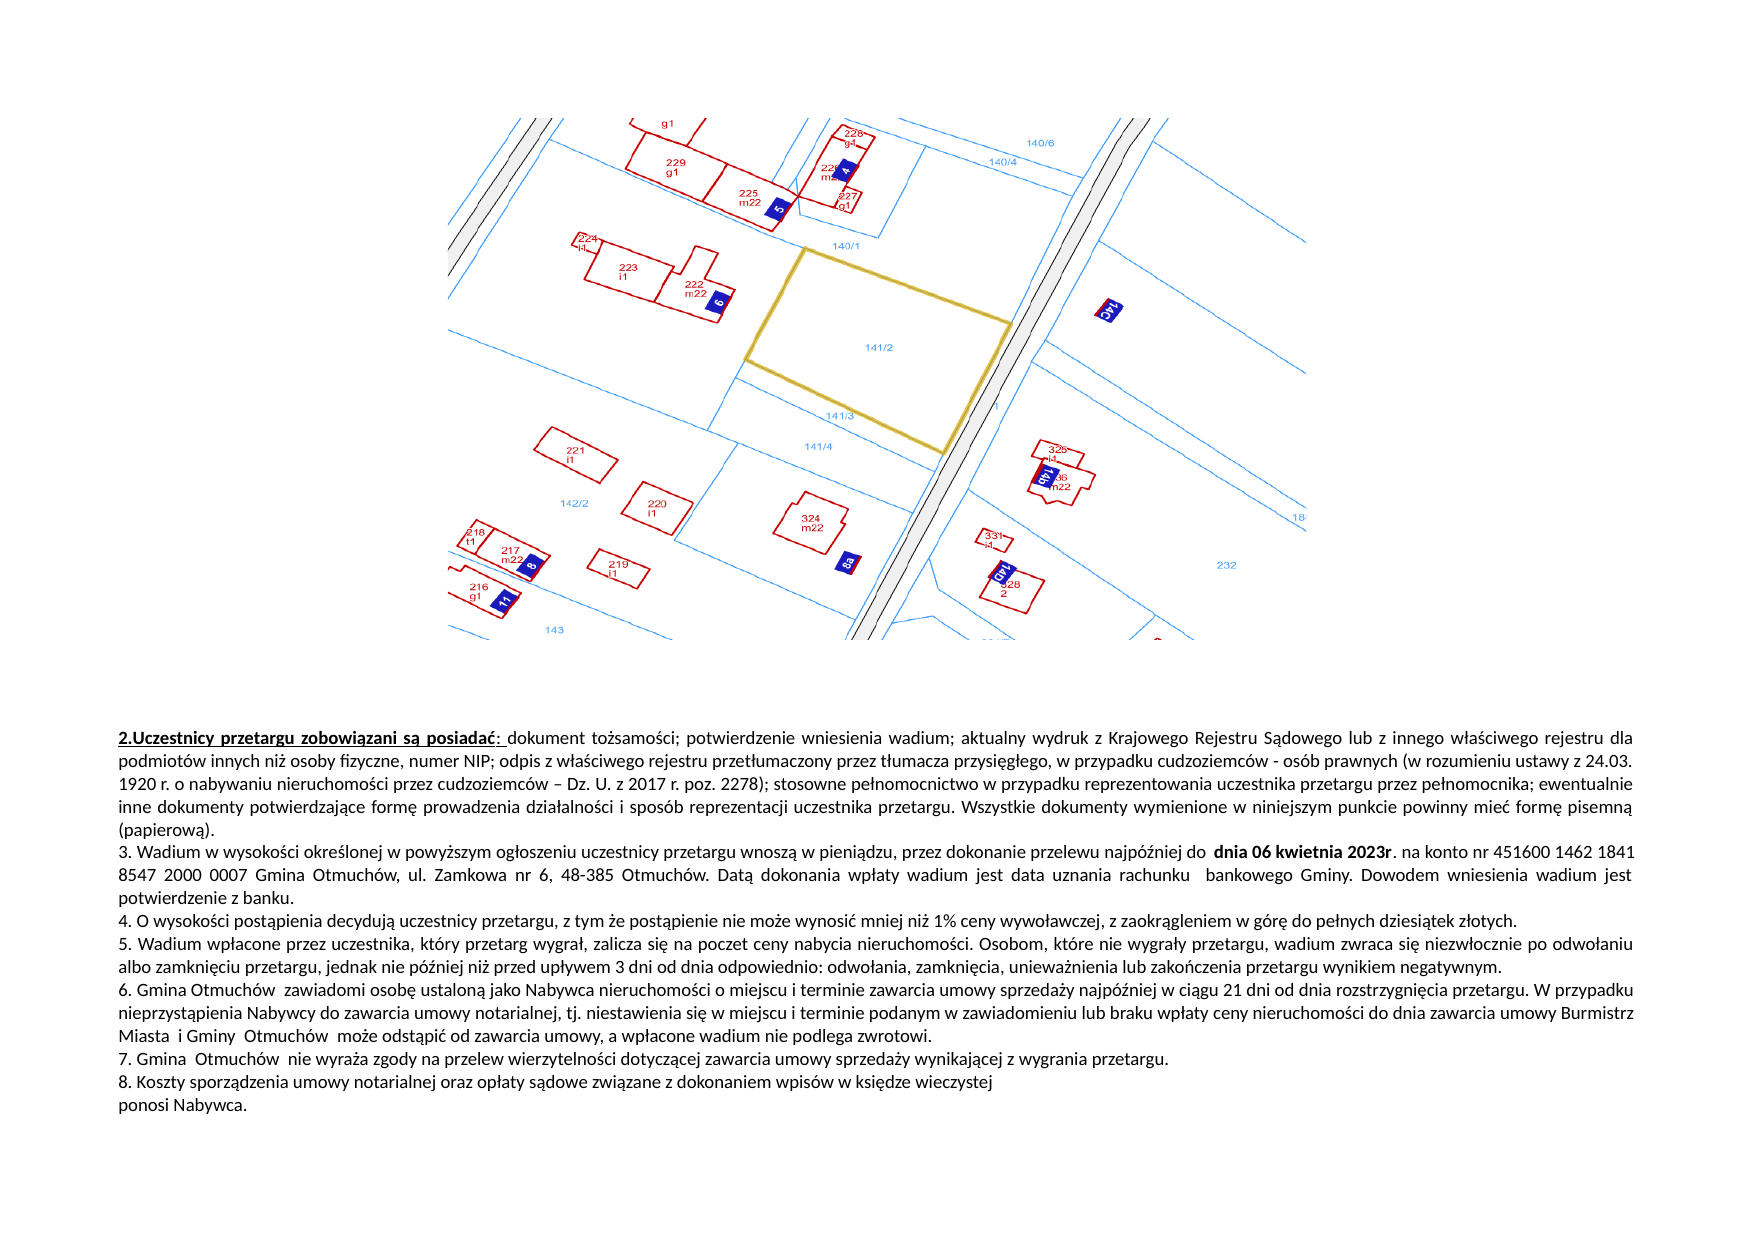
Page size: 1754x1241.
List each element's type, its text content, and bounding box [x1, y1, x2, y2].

text 3. Wadium w wysokości określonej w powyższym ogłoszeniu uczestnicy przetargu wnoszą w pieniądzu, przez dokonanie przelewu najpóźniej do dnia 06 kwietnia 2023r. na konto nr 451600 1462 1841 8547 2000 0007 Gmina Otmuchów, ul. Zamkowa nr 6, 48-385 Otmuchów. Datą dokonania wpłaty wadium jest data uznania rachunku bankowego Gminy. Dowodem wniesienia wadium jest potwierdzenie z banku. [118, 841, 1636, 909]
text 4. O wysokości postąpienia decydują uczestnicy przetargu, z tym że postąpienie nie może wynosić mniej niż 1% ceny wywoławczej, z zaokrągleniem w górę do pełnych dziesiątek złotych. [118, 909, 1636, 932]
text 7. Gmina Otmuchów nie wyraża zgody na przelew wierzytelności dotyczącej zawarcia umowy sprzedaży wynikającej z wygrania przetargu. [118, 1047, 1636, 1070]
text 6. Gmina Otmuchów zawiadomi osobę ustaloną jako Nabywca nieruchomości o miejscu i terminie zawarcia umowy sprzedaży najpóźniej w ciągu 21 dni od dnia rozstrzygnięcia przetargu. W przypadku nieprzystąpienia Nabywcy do zawarcia umowy notarialnej, tj. niestawienia się w miejscu i terminie podanym w zawiadomieniu lub braku wpłaty ceny nieruchomości do dnia zawarcia umowy Burmistrz Miasta i Gminy Otmuchów może odstąpić od zawarcia umowy, a wpłacone wadium nie podlega zwrotowi. [118, 978, 1636, 1047]
text 5. Wadium wpłacone przez uczestnika, który przetarg wygrał, zalicza się na poczet ceny nabycia nieruchomości. Osobom, które nie wygrały przetargu, wadium zwraca się niezwłocznie po odwołaniu albo zamknięciu przetargu, jednak nie później niż przed upływem 3 dni od dnia odpowiednio: odwołania, zamknięcia, unieważnienia lub zakończenia przetargu wynikiem negatywnym. [118, 932, 1636, 978]
text 8. Koszty sporządzenia umowy notarialnej oraz opłaty sądowe związane z dokonaniem wpisów w księdze wieczystej [118, 1070, 1636, 1093]
text 2.Uczestnicy przetargu zobowiązani są posiadać: dokument tożsamości; potwierdzenie wniesienia wadium; aktualny wydruk z Krajowego Rejestru Sądowego lub z innego właściwego rejestru dla podmiotów innych niż osoby fizyczne, numer NIP; odpis z właściwego rejestru przetłumaczony przez tłumacza przysięgłego, w przypadku cudzoziemców - osób prawnych (w rozumieniu ustawy z 24.03. 1920 r. o nabywaniu nieruchomości przez cudzoziemców – Dz. U. z 2017 r. poz. 2278); stosowne pełnomocnictwo w przypadku reprezentowania uczestnika przetargu przez pełnomocnika; ewentualnie inne dokumenty potwierdzające formę prowadzenia działalności i sposób reprezentacji uczestnika przetargu. Wszystkie dokumenty wymienione w niniejszym punkcie powinny mieć formę pisemną (papierową). [118, 726, 1636, 841]
text ponosi Nabywca. [118, 1093, 1636, 1116]
